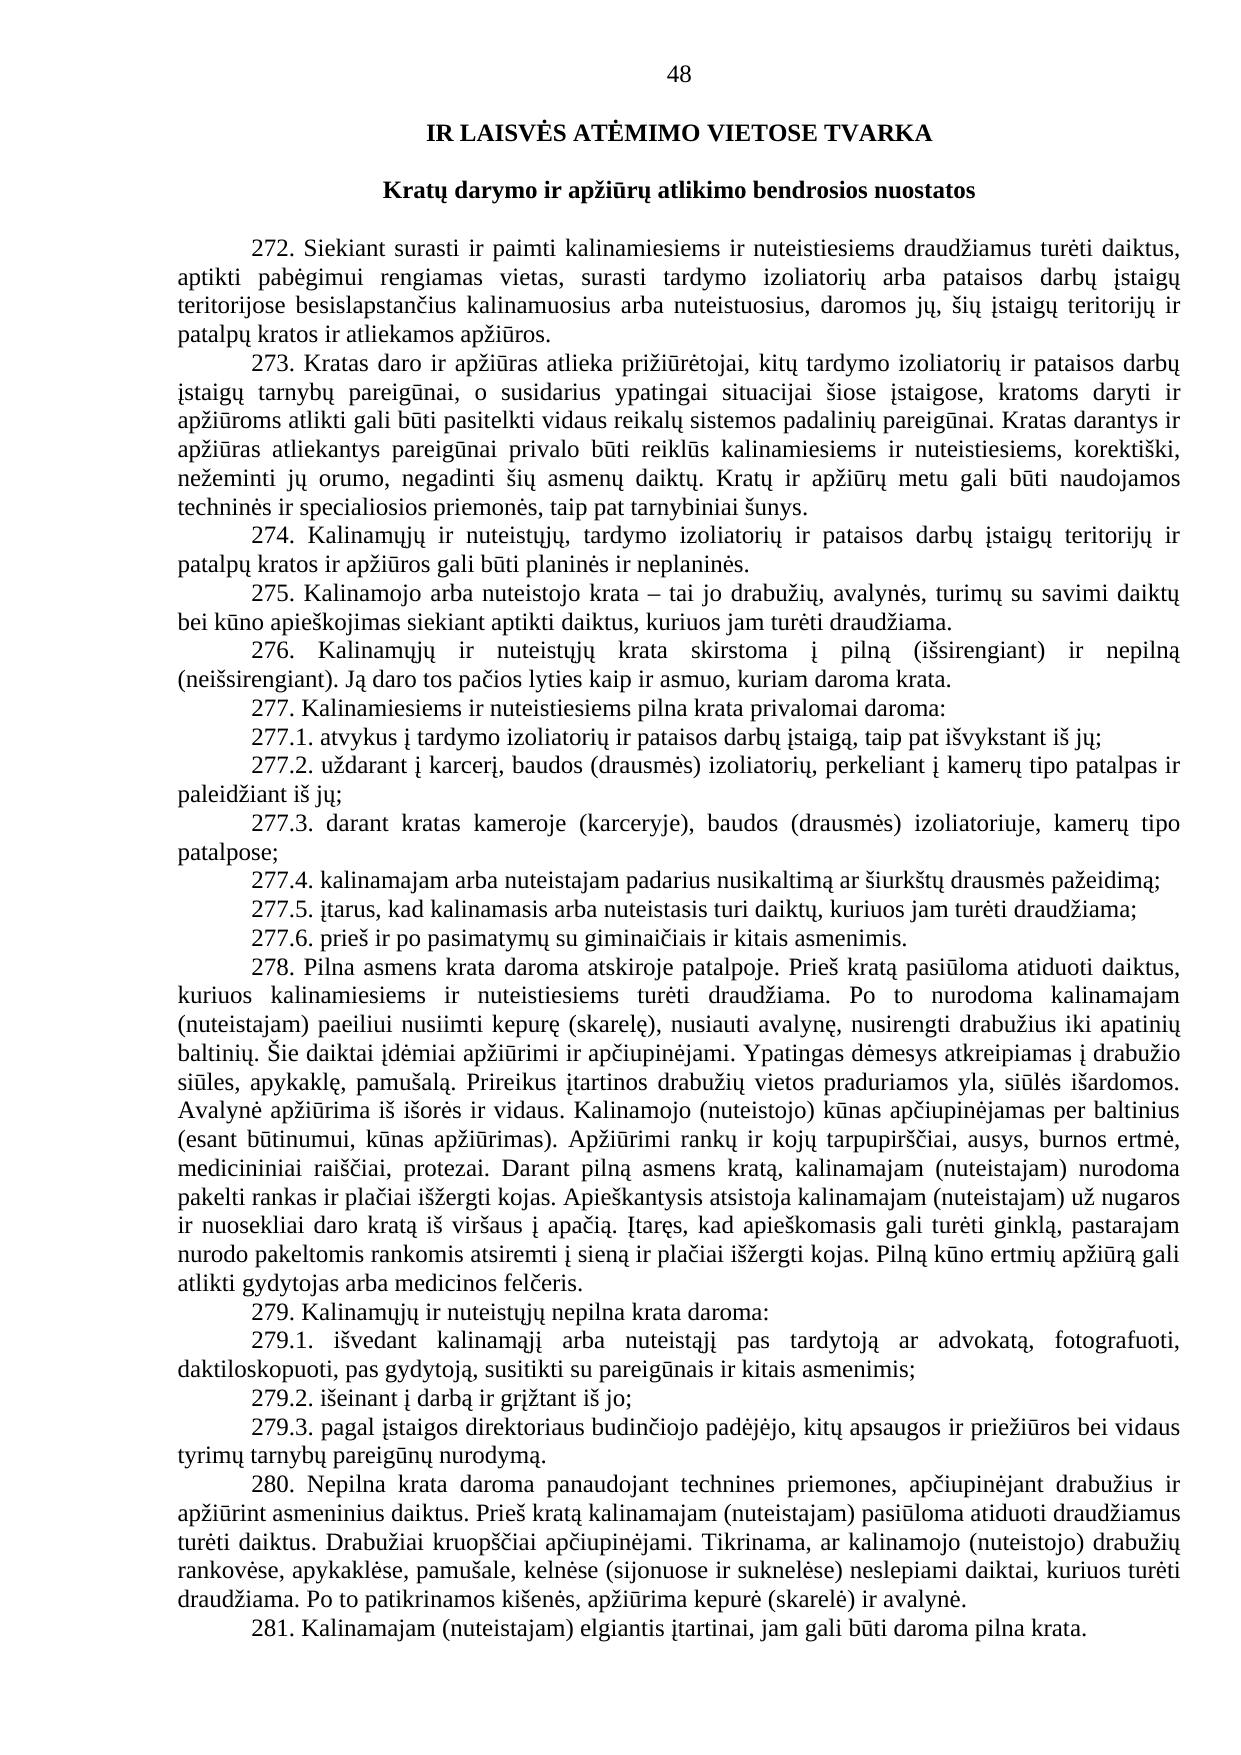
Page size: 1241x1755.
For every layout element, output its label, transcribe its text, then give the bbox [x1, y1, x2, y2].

text 273. Kratas daro ir apžiūras atlieka prižiūrėtojai, kitų tardymo izoliatorių ir pataisos darbų įstaigų tarnybų pareigūnai, o susidarius ypatingai situacijai šiose įstaigose, kratoms daryti ir apžiūroms atlikti gali būti pasitelkti vidaus reikalų sistemos padalinių pareigūnai. Kratas darantys ir apžiūras atliekantys pareigūnai privalo būti reiklūs kalinamiesiems ir nuteistiesiems, korektiški, nežeminti jų orumo, negadinti šių asmenų daiktų. Kratų ir apžiūrų metu gali būti naudojamos techninės ir specialiosios priemonės, taip pat tarnybiniai šunys. [177, 348, 1181, 521]
text 279.1. išvedant kalinamąjį arba nuteistąjį pas tardytoją ar advokatą, fotografuoti, daktiloskopuoti, pas gydytoją, susitikti su pareigūnais ir kitais asmenimis; [177, 1326, 1181, 1383]
text 277.1. atvykus į tardymo izoliatorių ir pataisos darbų įstaigą, taip pat išvykstant iš jų; [177, 722, 1181, 751]
text 279.2. išeinant į darbą ir grįžtant iš jo; [177, 1383, 1181, 1412]
text 281. Kalinamajam (nuteistajam) elgiantis įtartinai, jam gali būti daroma pilna krata. [177, 1613, 1181, 1642]
text 275. Kalinamojo arba nuteistojo krata – tai jo drabužių, avalynės, turimų su savimi daiktų bei kūno apieškojimas siekiant aptikti daiktus, kuriuos jam turėti draudžiama. [177, 578, 1181, 636]
text 280. Nepilna krata daroma panaudojant technines priemones, apčiupinėjant drabužius ir apžiūrint asmeninius daiktus. Prieš kratą kalinamajam (nuteistajam) pasiūloma atiduoti draudžiamus turėti daiktus. Drabužiai kruopščiai apčiupinėjami. Tikrinama, ar kalinamojo (nuteistojo) drabužių rankovėse, apykaklėse, pamušale, kelnėse (sijonuose ir suknelėse) neslepiami daiktai, kuriuos turėti draudžiama. Po to patikrinamos kišenės, apžiūrima kepurė (skarelė) ir avalynė. [177, 1469, 1181, 1613]
text 277.3. darant kratas kameroje (karceryje), baudos (drausmės) izoliatoriuje, kamerų tipo patalpose; [177, 808, 1181, 866]
text 279.3. pagal įstaigos direktoriaus budinčiojo padėjėjo, kitų apsaugos ir priežiūros bei vidaus tyrimų tarnybų pareigūnų nurodymą. [177, 1412, 1181, 1469]
text 278. Pilna asmens krata daroma atskiroje patalpoje. Prieš kratą pasiūloma atiduoti daiktus, kuriuos kalinamiesiems ir nuteistiesiems turėti draudžiama. Po to nurodoma kalinamajam (nuteistajam) paeiliui nusiimti kepurę (skarelę), nusiauti avalynę, nusirengti drabužius iki apatinių baltinių. Šie daiktai įdėmiai apžiūrimi ir apčiupinėjami. Ypatingas dėmesys atkreipiamas į drabužio siūles, apykaklę, pamušalą. Prireikus įtartinos drabužių vietos praduriamos yla, siūlės išardomos. Avalynė apžiūrima iš išorės ir vidaus. Kalinamojo (nuteistojo) kūnas apčiupinėjamas per baltinius (esant būtinumui, kūnas apžiūrimas). Apžiūrimi rankų ir kojų tarpupirščiai, ausys, burnos ertmė, medicininiai raiščiai, protezai. Darant pilną asmens kratą, kalinamajam (nuteistajam) nurodoma pakelti rankas ir plačiai išžergti kojas. Apieškantysis atsistoja kalinamajam (nuteistajam) už nugaros ir nuosekliai daro kratą iš viršaus į apačią. Įtaręs, kad apieškomasis gali turėti ginklą, pastarajam nurodo pakeltomis rankomis atsiremti į sieną ir plačiai išžergti kojas. Pilną kūno ertmių apžiūrą gali atlikti gydytojas arba medicinos felčeris. [177, 952, 1181, 1297]
text 274. Kalinamųjų ir nuteistųjų, tardymo izoliatorių ir pataisos darbų įstaigų teritorijų ir patalpų kratos ir apžiūros gali būti planinės ir neplaninės. [177, 521, 1181, 578]
text 279. Kalinamųjų ir nuteistųjų nepilna krata daroma: [177, 1297, 1181, 1326]
text 272. Siekiant surasti ir paimti kalinamiesiems ir nuteistiesiems draudžiamus turėti daiktus, aptikti pabėgimui rengiamas vietas, surasti tardymo izoliatorių arba pataisos darbų įstaigų teritorijose besislapstančius kalinamuosius arba nuteistuosius, daromos jų, šių įstaigų teritorijų ir patalpų kratos ir atliekamos apžiūros. [177, 233, 1181, 348]
text 277.5. įtarus, kad kalinamasis arba nuteistasis turi daiktų, kuriuos jam turėti draudžiama; [177, 894, 1181, 923]
text 277. Kalinamiesiems ir nuteistiesiems pilna krata privalomai daroma: [177, 693, 1181, 722]
text 277.2. uždarant į karcerį, baudos (drausmės) izoliatorių, perkeliant į kamerų tipo patalpas ir paleidžiant iš jų; [177, 751, 1181, 808]
text 277.4. kalinamajam arba nuteistajam padarius nusikaltimą ar šiurkštų drausmės pažeidimą; [177, 866, 1181, 894]
text IR LAISVĖS ATĖMIMO VIETOSE TVARKA [177, 118, 1181, 147]
text 277.6. prieš ir po pasimatymų su giminaičiais ir kitais asmenimis. [177, 923, 1181, 952]
text 276. Kalinamųjų ir nuteistųjų krata skirstoma į pilną (išsirengiant) ir nepilną (neišsirengiant). Ją daro tos pačios lyties kaip ir asmuo, kuriam daroma krata. [177, 636, 1181, 693]
text Kratų darymo ir apžiūrų atlikimo bendrosios nuostatos [177, 176, 1181, 204]
